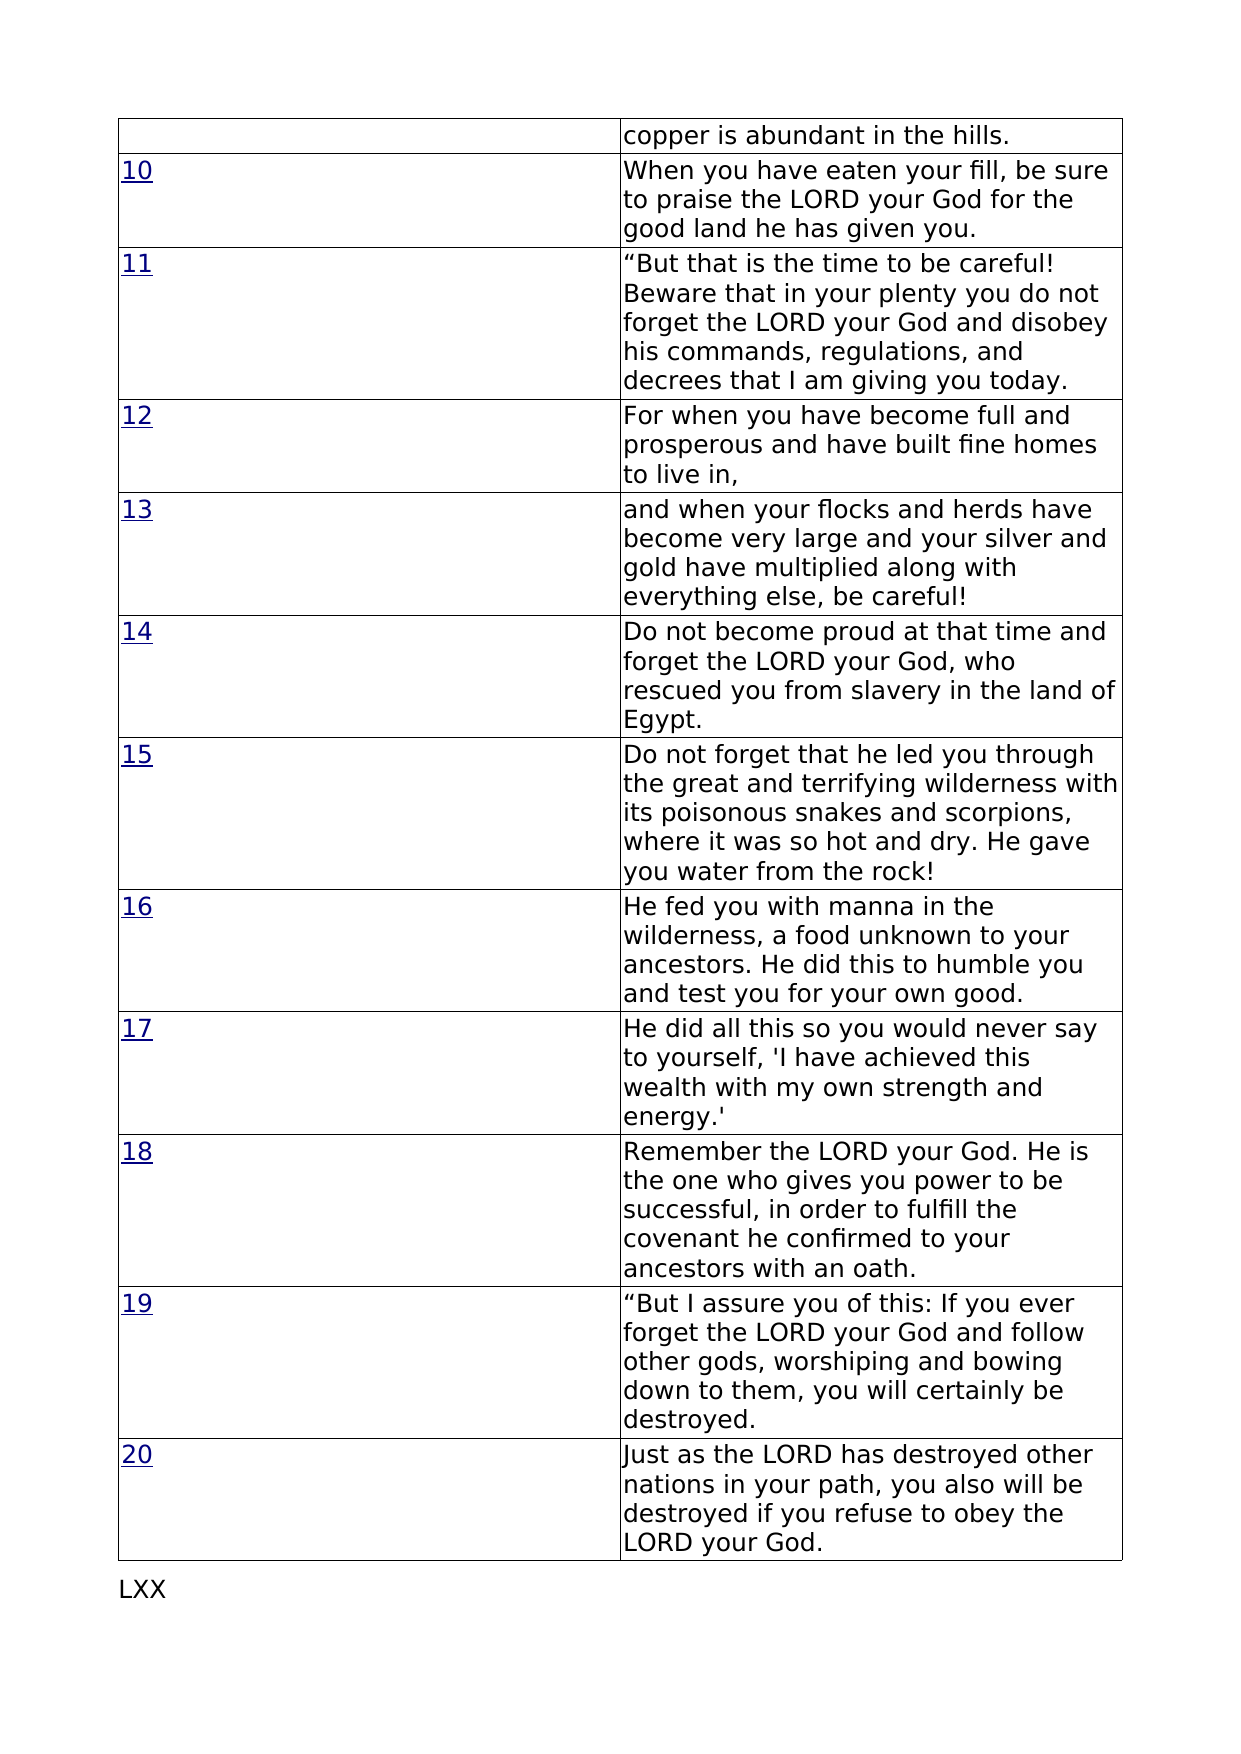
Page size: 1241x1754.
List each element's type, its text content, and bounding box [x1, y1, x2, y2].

table_cell 20 [119, 1439, 620, 1560]
table_cell 18 [119, 1135, 620, 1286]
table_cell He did all this so you would never say to yourself, 'I have achieved this wealth with my own strength and energy.' [621, 1012, 1122, 1134]
table_cell 11 [119, 248, 620, 398]
table_cell 19 [119, 1287, 620, 1438]
table_cell 13 [119, 493, 620, 614]
table_cell Do not become proud at that time and forget the LORD your God, who rescued you from slavery in the land of Egypt. [621, 616, 1122, 737]
table_cell 14 [119, 616, 620, 737]
table_cell When you have eaten your fill, be sure to praise the LORD your God for the good land he has given you. [621, 154, 1122, 247]
table_cell Just as the LORD has destroyed other nations in your path, you also will be destroyed if you refuse to obey the LORD your God. [621, 1439, 1122, 1560]
table_cell “But that is the time to be careful! Beware that in your plenty you do not forget the LORD your God and disobey his commands, regulations, and decrees that I am giving you today. [621, 248, 1122, 398]
text LXX [118, 1575, 1122, 1604]
table_cell Remember the LORD your God. He is the one who gives you power to be successful, in order to fulfill the covenant he confirmed to your ancestors with an oath. [621, 1135, 1122, 1286]
table_cell 15 [119, 738, 620, 889]
table_cell “But I assure you of this: If you ever forget the LORD your God and follow other gods, worshiping and bowing down to them, you will certainly be destroyed. [621, 1287, 1122, 1438]
table_cell 17 [119, 1012, 620, 1134]
table_cell Do not forget that he led you through the great and terrifying wilderness with its poisonous snakes and scorpions, where it was so hot and dry. He gave you water from the rock! [621, 738, 1122, 889]
table_cell 16 [119, 890, 620, 1011]
table_cell He fed you with manna in the wilderness, a food unknown to your ancestors. He did this to humble you and test you for your own good. [621, 890, 1122, 1011]
table_cell [119, 119, 620, 153]
table_cell 10 [119, 154, 620, 247]
table_cell For when you have become full and prosperous and have built fine homes to live in, [621, 400, 1122, 492]
table_cell copper is abundant in the hills. [621, 119, 1122, 153]
table_cell 12 [119, 400, 620, 492]
table_cell and when your flocks and herds have become very large and your silver and gold have multiplied along with everything else, be careful! [621, 493, 1122, 614]
